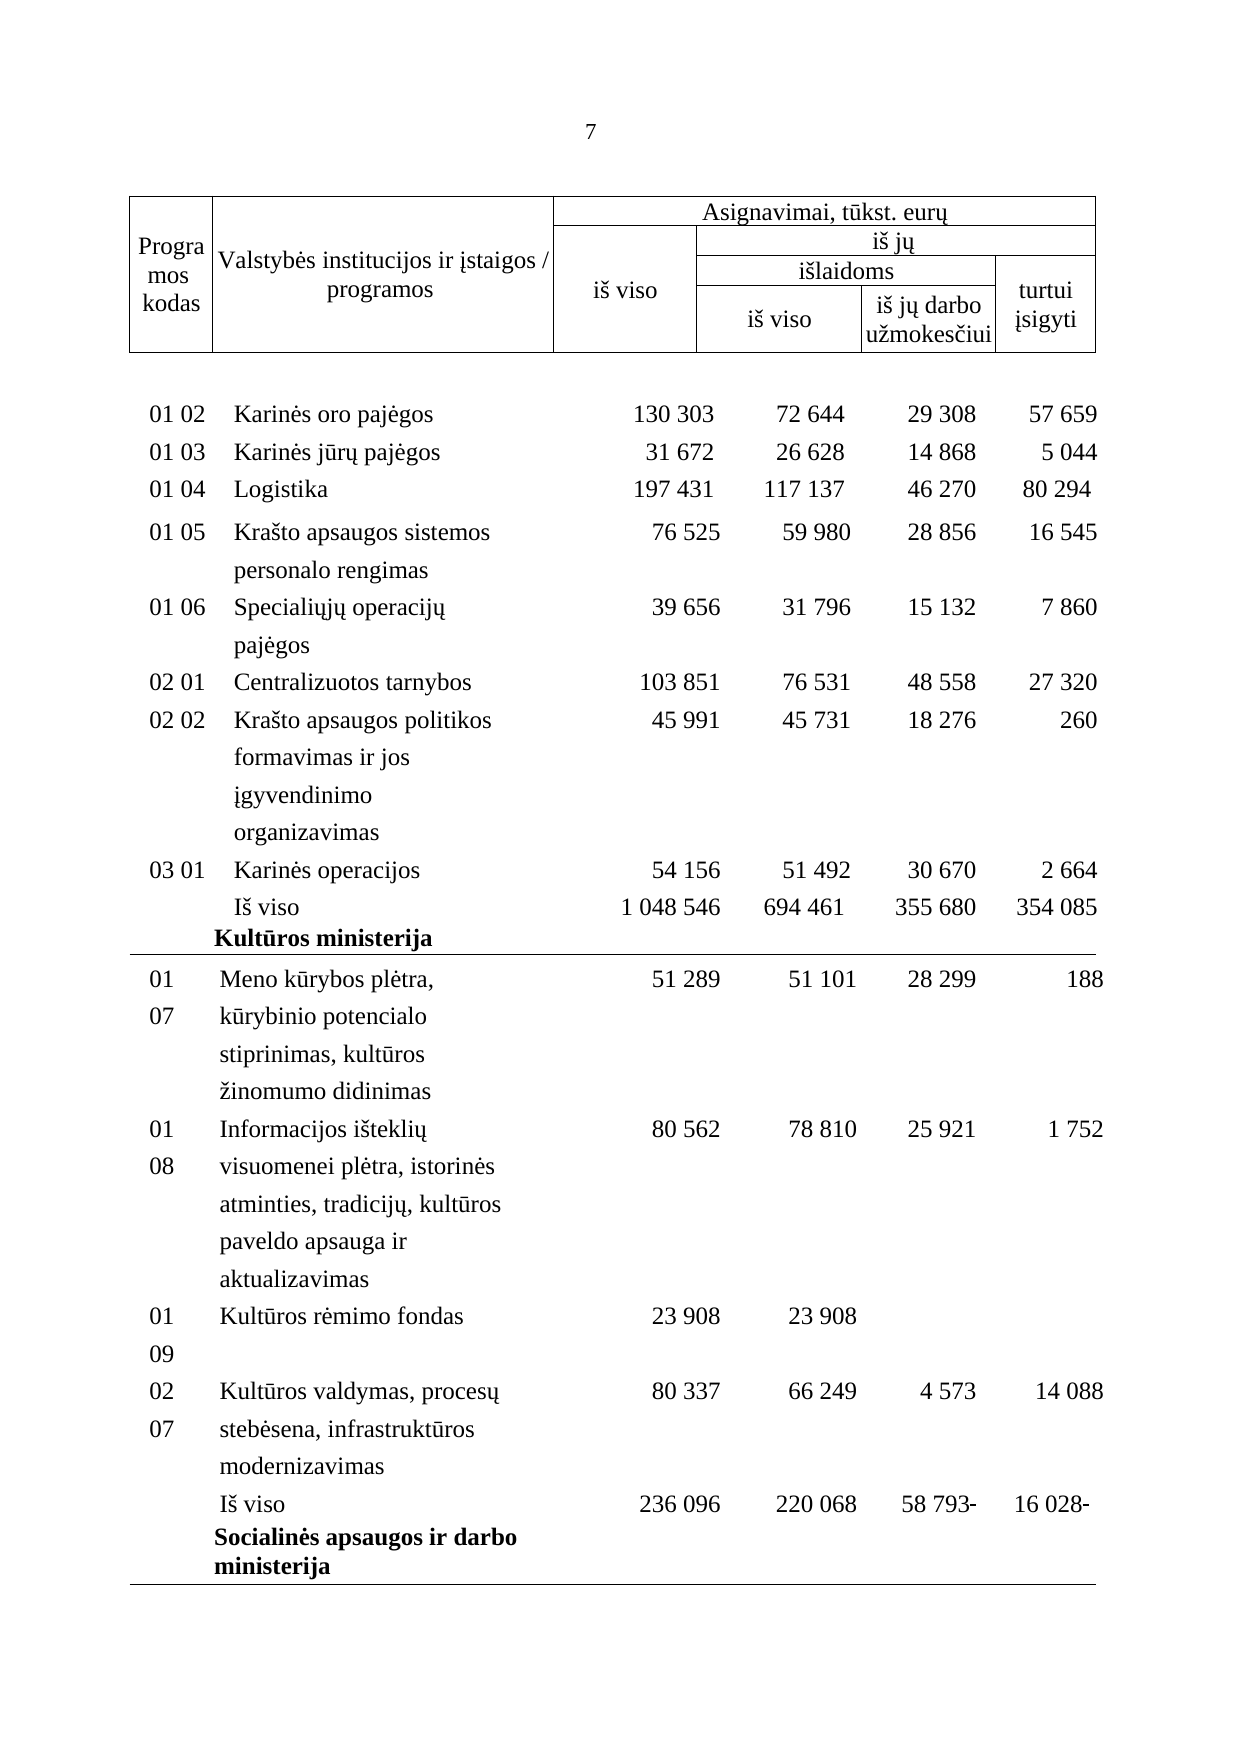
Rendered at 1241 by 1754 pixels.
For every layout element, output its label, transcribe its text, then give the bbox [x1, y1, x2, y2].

table_cell [130, 584, 138, 658]
table_cell 1 048 546 [524, 884, 731, 921]
table_cell 80 294 [987, 465, 1109, 508]
table_cell [130, 390, 138, 428]
table_cell [119, 255, 129, 285]
table_cell [119, 390, 129, 428]
table_cell 02 01 [138, 659, 222, 696]
table_cell [731, 353, 862, 390]
table_cell [119, 696, 129, 846]
table_cell 66 249 [731, 1368, 868, 1480]
table_cell [1096, 1518, 1109, 1584]
table_cell 236 096 [524, 1480, 731, 1518]
table_cell [222, 353, 524, 390]
table_cell 78 810 [731, 1105, 868, 1292]
table_cell 03 01 [138, 846, 222, 883]
table_cell Kultūros valdymas, procesų stebėsena, infrastruktūros modernizavimas [208, 1368, 524, 1480]
table_cell [119, 921, 129, 954]
table_cell [119, 954, 129, 1105]
table_cell [862, 1518, 996, 1584]
table_cell Socialinės apsaugos ir darbo ministerija [213, 1518, 524, 1584]
table_cell 29 308 [862, 390, 987, 428]
table_cell 7 860 [987, 584, 1109, 658]
table_cell [130, 428, 138, 465]
table_cell 01 06 [138, 584, 222, 658]
table_cell Karinės oro pajėgos [222, 390, 524, 428]
table_cell [130, 509, 138, 583]
table_cell [130, 1368, 138, 1480]
table_cell [130, 955, 138, 1105]
table_cell [996, 921, 1096, 954]
table_cell [987, 352, 1109, 390]
table_cell 01 03 [138, 428, 222, 465]
table_cell 39 656 [524, 584, 731, 658]
table_cell 54 156 [524, 846, 731, 883]
table_cell [119, 884, 129, 921]
table_cell [119, 509, 129, 583]
table_cell [119, 846, 129, 883]
table_cell 01 08 [138, 1105, 208, 1292]
table_cell 31 672 [524, 428, 731, 465]
table_cell [130, 884, 138, 921]
table_cell Specialiųjų operacijų pajėgos [222, 584, 524, 658]
table_cell 220 068 [731, 1480, 868, 1518]
table_cell 16 028 [987, 1480, 1109, 1518]
table_cell 57 659 [987, 390, 1109, 428]
table_cell 58 793 [868, 1480, 987, 1518]
table_cell 16 545 [987, 509, 1109, 583]
table_cell 1 752 [987, 1105, 1109, 1292]
table_cell Karinės operacijos [222, 846, 524, 883]
table_cell 01 07 [138, 955, 208, 1105]
table_cell 355 680 [862, 884, 987, 921]
table_cell [119, 465, 129, 508]
table_cell [119, 584, 129, 658]
table_cell [1096, 285, 1109, 352]
table_header [119, 196, 129, 225]
table_cell iš jų darbo užmokesčiui [862, 286, 995, 352]
table_cell [119, 1293, 129, 1367]
table_cell 14 868 [862, 428, 987, 465]
table_cell Logistika [222, 465, 524, 508]
table_cell Kultūros rėmimo fondas [208, 1293, 524, 1367]
table_cell [130, 659, 138, 696]
table_cell 2 664 [987, 846, 1109, 883]
table_cell iš viso [697, 286, 861, 352]
table_cell [130, 353, 138, 390]
table_cell [119, 1368, 129, 1480]
table_cell 51 492 [731, 846, 862, 883]
table_cell Iš viso [208, 1480, 524, 1518]
table_cell 27 320 [987, 659, 1109, 696]
table_cell 48 558 [862, 659, 987, 696]
table_cell 45 991 [524, 696, 731, 846]
table_cell Kultūros ministerija [213, 921, 524, 954]
table_cell 46 270 [862, 465, 987, 508]
table_cell [138, 353, 222, 390]
table_cell turtui įsigyti [996, 256, 1095, 352]
table_cell [1096, 255, 1109, 285]
table_cell 30 670 [862, 846, 987, 883]
table_cell 01 02 [138, 390, 222, 428]
table_cell 28 856 [862, 509, 987, 583]
table_cell [119, 285, 129, 352]
table_cell 76 525 [524, 509, 731, 583]
table_header [1096, 196, 1109, 225]
table_cell [862, 921, 996, 954]
table_cell [130, 1105, 138, 1292]
table_cell [130, 465, 138, 508]
table_cell [130, 1518, 213, 1584]
table_cell [1096, 921, 1109, 954]
table_cell Krašto apsaugos politikos formavimas ir jos įgyvendinimo organizavimas [222, 696, 524, 846]
table_cell 80 562 [524, 1105, 731, 1292]
table_cell 23 908 [524, 1293, 731, 1367]
table_cell 76 531 [731, 659, 862, 696]
table_cell 15 132 [862, 584, 987, 658]
table_cell 130 303 [524, 390, 731, 428]
table_cell 72 644 [731, 390, 862, 428]
table_cell 28 299 [868, 955, 987, 1105]
table_cell 01 05 [138, 509, 222, 583]
table_cell 14 088 [987, 1368, 1109, 1480]
table_cell 80 337 [524, 1368, 731, 1480]
table_cell 26 628 [731, 428, 862, 465]
table_cell iš viso [554, 226, 696, 352]
table_cell [119, 352, 129, 390]
table_cell 31 796 [731, 584, 862, 658]
table_header Asignavimai, tūkst. eurų [554, 197, 1095, 225]
table_cell [524, 921, 596, 954]
table_cell 01 04 [138, 465, 222, 508]
table_cell [524, 1518, 596, 1584]
table_cell 260 [987, 696, 1109, 846]
table_cell [130, 846, 138, 883]
table_cell 02 02 [138, 696, 222, 846]
table_cell [138, 1480, 208, 1518]
table_cell [119, 659, 129, 696]
table_cell [987, 1293, 1109, 1367]
table_cell [862, 353, 987, 390]
table_cell [130, 696, 138, 846]
table_cell 197 431 [524, 465, 731, 508]
table_cell [130, 1293, 138, 1367]
table_cell 45 731 [731, 696, 862, 846]
table_cell iš jų [697, 226, 1095, 255]
table_cell Informacijos išteklių visuomenei plėtra, istorinės atminties, tradicijų, kultūros paveldo apsauga ir aktualizavimas [208, 1105, 524, 1292]
table_cell 51 101 [731, 955, 868, 1105]
table_cell [868, 1293, 987, 1367]
table_cell [596, 1518, 731, 1584]
table_cell 694 461 [731, 884, 862, 921]
table_cell 59 980 [731, 509, 862, 583]
table_header Progra mos kodas [130, 197, 212, 352]
table_cell [119, 428, 129, 465]
table_cell 01 09 [138, 1293, 208, 1367]
table_cell [996, 1518, 1096, 1584]
table_cell [130, 921, 213, 954]
table_cell Krašto apsaugos sistemos personalo rengimas [222, 509, 524, 583]
table_cell [119, 225, 129, 255]
table_cell Meno kūrybos plėtra, kūrybinio potencialo stiprinimas, kultūros žinomumo didinimas [208, 955, 524, 1105]
table_cell 5 044 [987, 428, 1109, 465]
table_cell [130, 1480, 138, 1518]
table_cell [119, 1480, 129, 1518]
table_cell 103 851 [524, 659, 731, 696]
table_cell [1096, 225, 1109, 255]
table_cell [138, 884, 222, 921]
table_cell 4 573 [868, 1368, 987, 1480]
table_cell [731, 1518, 862, 1584]
table_cell 117 137 [731, 465, 862, 508]
table_cell 23 908 [731, 1293, 868, 1367]
table_cell 354 085 [987, 884, 1109, 921]
table_cell 188 [987, 954, 1109, 1105]
table_cell [119, 1105, 129, 1292]
table_cell 18 276 [862, 696, 987, 846]
table_header Valstybės institucijos ir įstaigos / programos [213, 197, 553, 352]
table_cell Karinės jūrų pajėgos [222, 428, 524, 465]
table_cell [119, 1518, 129, 1584]
table_cell [731, 921, 862, 954]
table_cell Centralizuotos tarnybos [222, 659, 524, 696]
table_cell 51 289 [524, 955, 731, 1105]
table_cell 02 07 [138, 1368, 208, 1480]
table_cell [524, 353, 731, 390]
table_cell [596, 921, 731, 954]
table_cell Iš viso [222, 884, 524, 921]
table_cell išlaidoms [697, 256, 995, 285]
table_cell 25 921 [868, 1105, 987, 1292]
